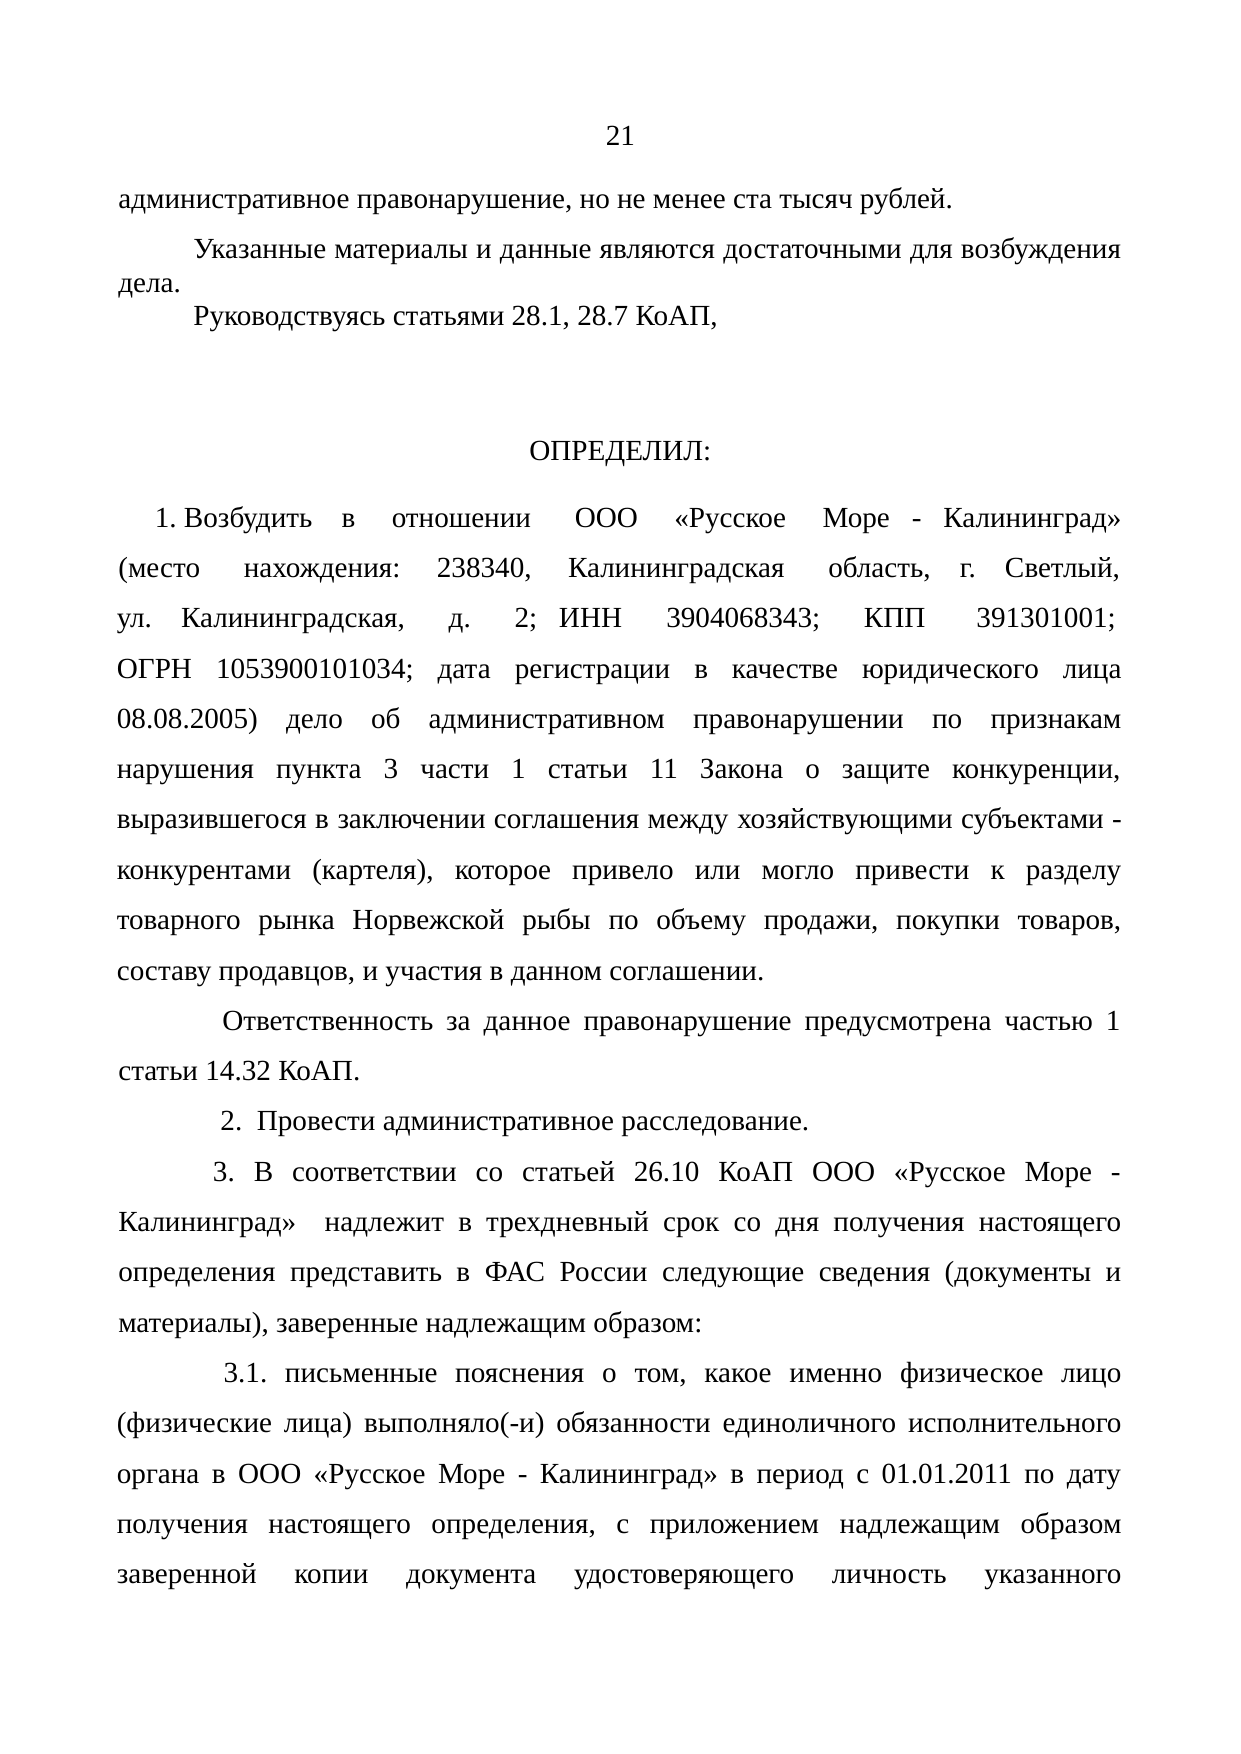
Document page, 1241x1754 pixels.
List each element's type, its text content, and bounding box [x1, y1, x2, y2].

text ОПРЕДЕЛИЛ: [118, 433, 1122, 466]
list 1. Возбудить в отношении ООО «Русское Море - Калининград» [117, 500, 1122, 533]
list (место нахождения: 238340, Калининградская область, г. Светлый, [117, 550, 1122, 584]
list 2. Провести административное расследование. [118, 1103, 1122, 1137]
list Ответственность за данное правонарушение предусмотрена частью 1 статьи 14.32 КоАП. [118, 1003, 1122, 1087]
list 3.1. письменные пояснения о том, какое именно физическое лицо (физические лица) выполняло(-и) обязанности единоличного исполнительного органа в ООО «Русское Море - Калининград» в период с 01.01.2011 по дату получения настоящего определения, с приложением надлежащим образом заверенной копии документа удостоверяющего личность указанного [57, 1355, 1122, 1590]
text административное правонарушение, но не менее ста тысяч рублей. [118, 181, 1122, 215]
list ул. Калининградская, д. 2; ИНН 3904068343; КПП 391301001; [117, 600, 1122, 634]
list 3. В соответствии со статьей 26.10 КоАП ООО «Русское Море - Калининград» надлежит в трехдневный срок со дня получения настоящего определения представить в ФАС России следующие сведения (документы и материалы), заверенные надлежащим образом: [118, 1154, 1122, 1338]
text Указанные материалы и данные являются достаточными для возбуждения дела. [118, 231, 1122, 298]
list ОГРН 1053900101034; дата регистрации в качестве юридического лица 08.08.2005) дело об административном правонарушении по признакам нарушения пункта 3 части 1 статьи 11 Закона о защите конкуренции, выразившегося в заключении соглашения между хозяйствующими субъектами - конкурентами (картеля), которое привело или могло привести к разделу товарного рынка Норвежской рыбы по объему продажи, покупки товаров, составу продавцов, и участия в данном соглашении. [117, 651, 1122, 986]
text Руководствуясь статьями 28.1, 28.7 КоАП, [118, 298, 1122, 332]
